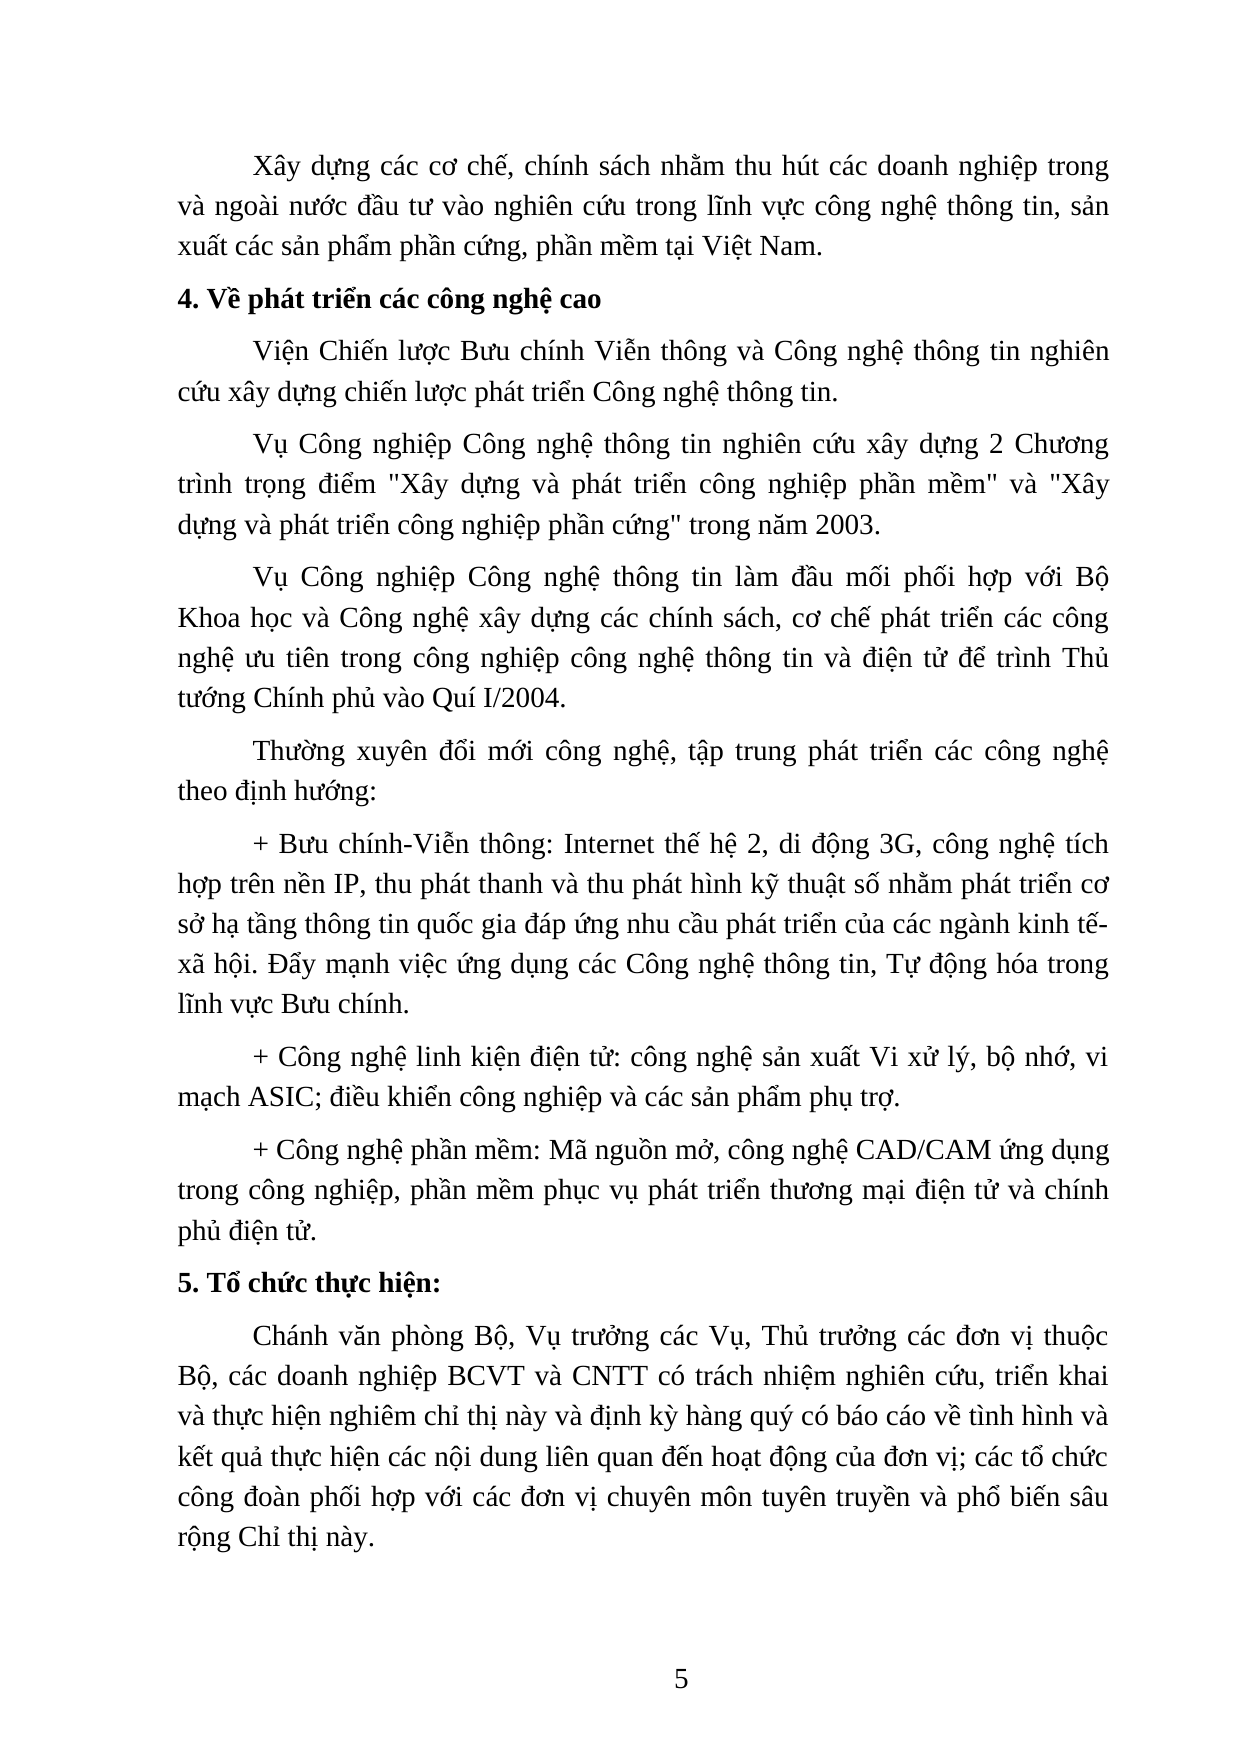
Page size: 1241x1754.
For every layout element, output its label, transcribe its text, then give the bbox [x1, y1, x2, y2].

text + Bưu chính-Viễn thông: Internet thế hệ 2, di động 3G, công nghệ tích hợp trên nền IP, thu phát thanh và thu phát hình kỹ thuật số nhằm phát triển cơ sở hạ tầng thông tin quốc gia đáp ứng nhu cầu phát triển của các ngành kinh tế-xã hội. Đẩy mạnh việc ứng dụng các Công nghệ thông tin, Tự động hóa trong lĩnh vực Bưu chính. [177, 826, 1110, 1020]
text Vụ Công nghiệp Công nghệ thông tin nghiên cứu xây dựng 2 Chương trình trọng điểm "Xây dựng và phát triển công nghiệp phần mềm" và "Xây dựng và phát triển công nghiệp phần cứng" trong năm 2003. [177, 426, 1110, 540]
text 5. Tổ chức thực hiện: [177, 1265, 1110, 1299]
text Chánh văn phòng Bộ, Vụ trưởng các Vụ, Thủ trưởng các đơn vị thuộc Bộ, các doanh nghiệp BCVT và CNTT có trách nhiệm nghiên cứu, triển khai và thực hiện nghiêm chỉ thị này và định kỳ hàng quý có báo cáo về tình hình và kết quả thực hiện các nội dung liên quan đến hoạt động của đơn vị; các tổ chức công đoàn phối hợp với các đơn vị chuyên môn tuyên truyền và phổ biến sâu rộng Chỉ thị này. [177, 1318, 1110, 1553]
text Xây dựng các cơ chế, chính sách nhằm thu hút các doanh nghiệp trong và ngoài nước đầu tư vào nghiên cứu trong lĩnh vực công nghệ thông tin, sản xuất các sản phẩm phần cứng, phần mềm tại Việt Nam. [177, 148, 1110, 262]
text Viện Chiến lược Bưu chính Viễn thông và Công nghệ thông tin nghiên cứu xây dựng chiến lược phát triển Công nghệ thông tin. [177, 333, 1110, 407]
text + Công nghệ linh kiện điện tử: công nghệ sản xuất Vi xử lý, bộ nhớ, vi mạch ASIC; điều khiển công nghiệp và các sản phẩm phụ trợ. [177, 1039, 1110, 1113]
text Vụ Công nghiệp Công nghệ thông tin làm đầu mối phối hợp với Bộ Khoa học và Công nghệ xây dựng các chính sách, cơ chế phát triển các công nghệ ưu tiên trong công nghiệp công nghệ thông tin và điện tử để trình Thủ tướng Chính phủ vào Quí I/2004. [177, 559, 1110, 714]
text Thường xuyên đổi mới công nghệ, tập trung phát triển các công nghệ theo định hướng: [177, 733, 1110, 807]
text + Công nghệ phần mềm: Mã nguồn mở, công nghệ CAD/CAM ứng dụng trong công nghiệp, phần mềm phục vụ phát triển thương mại điện tử và chính phủ điện tử. [177, 1132, 1110, 1246]
text 4. Về phát triển các công nghệ cao [177, 281, 1110, 314]
